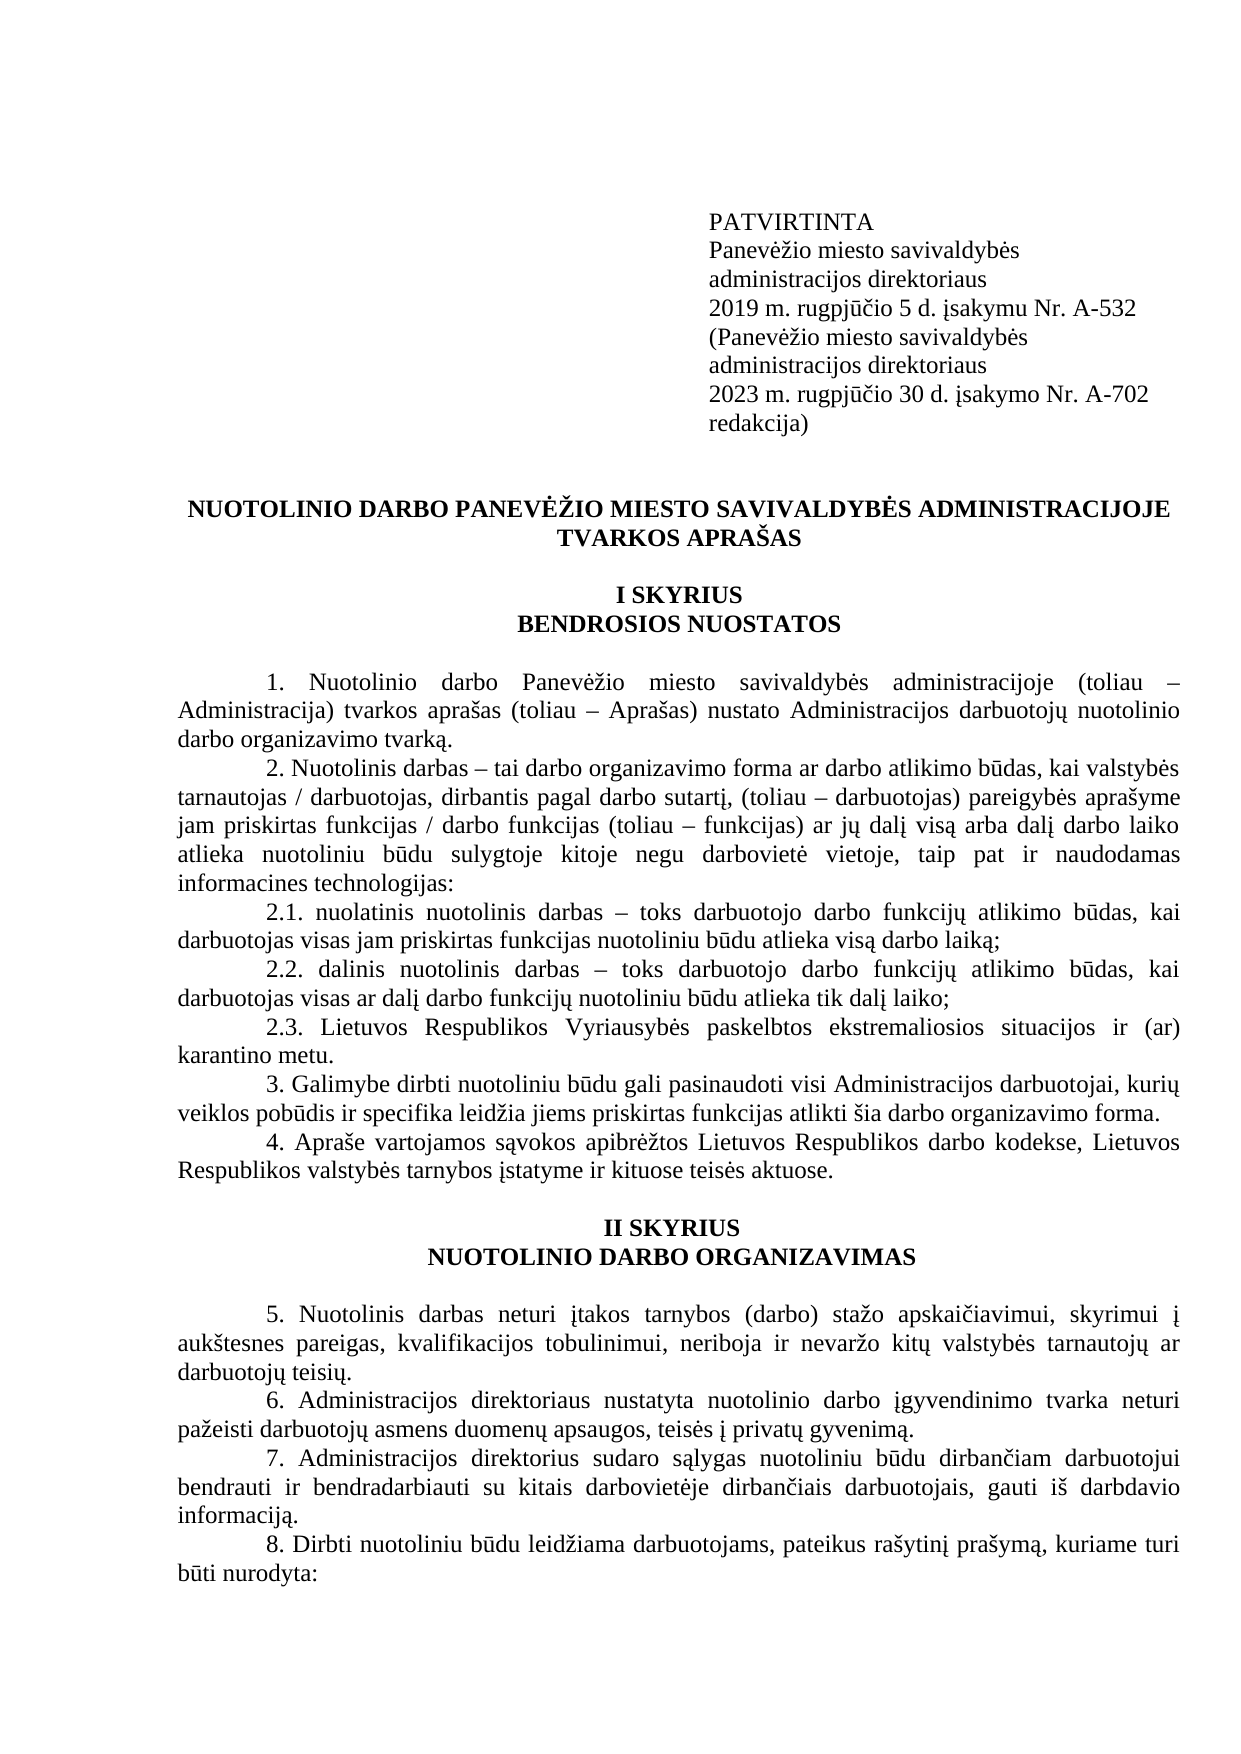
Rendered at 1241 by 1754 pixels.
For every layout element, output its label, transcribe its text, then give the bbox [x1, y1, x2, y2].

text 2.2. dalinis nuotolinis darbas – toks darbuotojo darbo funkcijų atlikimo būdas, kai darbuotojas visas ar dalį darbo funkcijų nuotoliniu būdu atlieka tik dalį laiko; [177, 954, 1181, 1012]
text PATVIRTINTA [709, 207, 1181, 235]
text Panevėžio miesto savivaldybės [709, 235, 1181, 264]
text administracijos direktoriaus [709, 264, 1181, 293]
text 1. Nuotolinio darbo Panevėžio miesto savivaldybės administracijoje (toliau – Administracija) tvarkos aprašas (toliau – Aprašas) nustato Administracijos darbuotojų nuotolinio darbo organizavimo tvarką. [177, 667, 1181, 753]
text 6. Administracijos direktoriaus nustatyta nuotolinio darbo įgyvendinimo tvarka neturi pažeisti darbuotojų asmens duomenų apsaugos, teisės į privatų gyvenimą. [177, 1385, 1181, 1443]
text (Panevėžio miesto savivaldybės administracijos direktoriaus [709, 322, 1181, 379]
text 3. Galimybe dirbti nuotoliniu būdu gali pasinaudoti visi Administracijos darbuotojai, kurių veiklos pobūdis ir specifika leidžia jiems priskirtas funkcijas atlikti šia darbo organizavimo forma. [177, 1069, 1181, 1127]
text II SKYRIUS [162, 1213, 1181, 1242]
text NUOTOLINIO DARBO ORGANIZAVIMAS [162, 1242, 1181, 1270]
text BENDROSIOS NUOSTATOS [177, 609, 1181, 638]
text 2.3. Lietuvos Respublikos Vyriausybės paskelbtos ekstremaliosios situacijos ir (ar) karantino metu. [177, 1012, 1181, 1069]
text 8. Dirbti nuotoliniu būdu leidžiama darbuotojams, pateikus rašytinį prašymą, kuriame turi būti nurodyta: [177, 1529, 1181, 1587]
text I SKYRIUS [177, 580, 1181, 609]
text 2023 m. rugpjūčio 30 d. įsakymo Nr. A-702 [709, 379, 1181, 408]
text 4. Apraše vartojamos sąvokos apibrėžtos Lietuvos Respublikos darbo kodekse, Lietuvos Respublikos valstybės tarnybos įstatyme ir kituose teisės aktuose. [177, 1127, 1181, 1184]
text 2.1. nuolatinis nuotolinis darbas – toks darbuotojo darbo funkcijų atlikimo būdas, kai darbuotojas visas jam priskirtas funkcijas nuotoliniu būdu atlieka visą darbo laiką; [177, 897, 1181, 954]
text 7. Administracijos direktorius sudaro sąlygas nuotoliniu būdu dirbančiam darbuotojui bendrauti ir bendradarbiauti su kitais darbovietėje dirbančiais darbuotojais, gauti iš darbdavio informaciją. [177, 1443, 1181, 1529]
text 2. Nuotolinis darbas – tai darbo organizavimo forma ar darbo atlikimo būdas, kai valstybės tarnautojas / darbuotojas, dirbantis pagal darbo sutartį, (toliau – darbuotojas) pareigybės aprašyme jam priskirtas funkcijas / darbo funkcijas (toliau – funkcijas) ar jų dalį visą arba dalį darbo laiko atlieka nuotoliniu būdu sulygtoje kitoje negu darbovietė vietoje, taip pat ir naudodamas informacines technologijas: [177, 753, 1181, 897]
text 5. Nuotolinis darbas neturi įtakos tarnybos (darbo) stažo apskaičiavimui, skyrimui į aukštesnes pareigas, kvalifikacijos tobulinimui, neriboja ir nevaržo kitų valstybės tarnautojų ar darbuotojų teisių. [177, 1299, 1181, 1385]
text 2019 m. rugpjūčio 5 d. įsakymu Nr. A-532 [709, 293, 1181, 322]
text NUOTOLINIO DARBO PANEVĖŽIO MIESTO SAVIVALDYBĖS ADMINISTRACIJOJE TVARKOS APRAŠAS [177, 494, 1181, 552]
text redakcija) [709, 408, 1181, 437]
